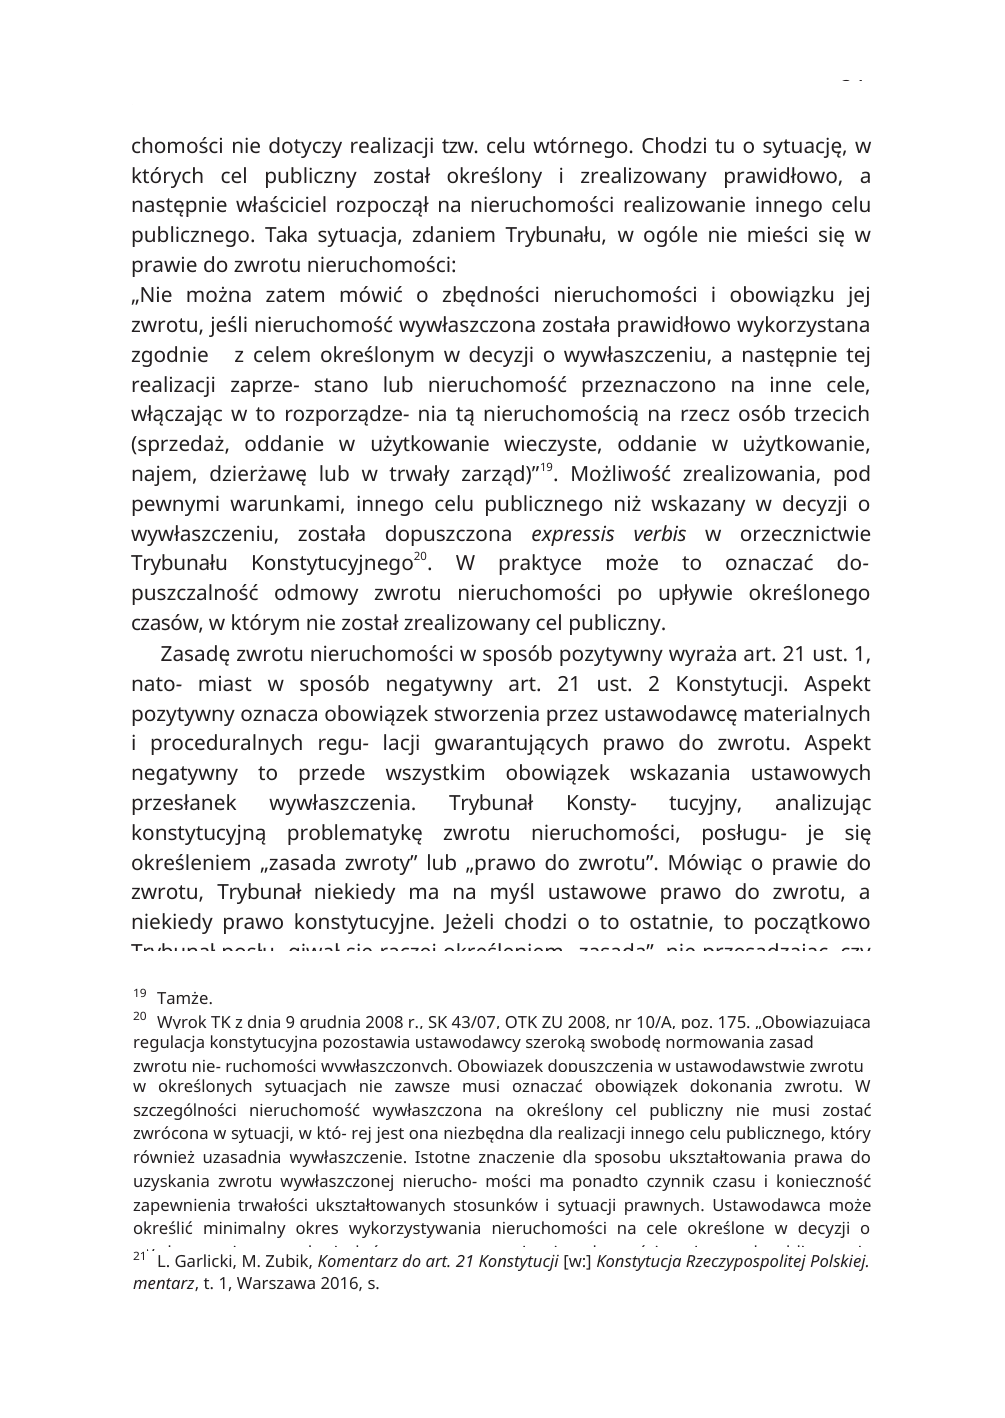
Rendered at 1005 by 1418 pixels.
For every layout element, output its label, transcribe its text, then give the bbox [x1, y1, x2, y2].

text „Nie można zatem mówić o zbędności nieruchomości i obowiązku jej zwrotu, jeśli nieruchomość wywłaszczona została prawidłowo wykorzystana zgodnie z celem określonym w decyzji o wywłaszczeniu, a następnie tej realizacji zaprze- stano lub nieruchomość przeznaczono na inne cele, włączając w to rozporządze- nia tą nieruchomością na rzecz osób trzecich (sprzedaż, oddanie w użytkowanie wieczyste, oddanie w użytkowanie, najem, dzierżawę lub w trwały zarząd)”19. Możliwość zrealizowania, pod pewnymi warunkami, innego celu publicznego niż wskazany w decyzji o wywłaszczeniu, została dopuszczona expressis verbis w orzecznictwie Trybunału Konstytucyjnego20. W praktyce może to oznaczać do- puszczalność odmowy zwrotu nieruchomości po upływie określonego czasów, w którym nie został zrealizowany cel publiczny. [131, 280, 871, 637]
text Tamże. [157, 987, 873, 1010]
text 19 [133, 985, 147, 1001]
text regulacja konstytucyjna pozostawia ustawodawcy szeroką swobodę normowania zasad zwrotu nie- ruchomości wywłaszczonych. Obowiązek dopuszczenia w ustawodawstwie zwrotu nieruchomości [133, 1031, 872, 1072]
text Konstytucyjne podstawy zwrotu wywłaszczonej nieruchomości [267, 77, 738, 81]
text 341 [840, 73, 873, 101]
text w określonych sytuacjach nie zawsze musi oznaczać obowiązek dokonania zwrotu. W szczególności nieruchomość wywłaszczona na określony cel publiczny nie musi zostać zwrócona w sytuacji, w któ- rej jest ona niezbędna dla realizacji innego celu publicznego, który również uzasadnia wywłaszczenie. Istotne znaczenie dla sposobu ukształtowania prawa do uzyskania zwrotu wywłaszczonej nierucho- mości ma ponadto czynnik czasu i konieczność zapewnienia trwałości ukształtowanych stosunków i sytuacji prawnych. Ustawodawca może określić minimalny okres wykorzystywania nieruchomości na cele określone w decyzji o wywłaszczeniu, po upływie którego przeznaczenie nieruchomości na inny cel publiczny nie musi pociągać za sobą obowiązku jej zwrotu”. Por. też SK 7/15. [133, 1074, 871, 1250]
text chomości nie dotyczy realizacji tzw. celu wtórnego. Chodzi tu o sytuację, w których cel publiczny został określony i zrealizowany prawidłowo, a następnie właściciel rozpoczął na nieruchomości realizowanie innego celu publicznego. Taka sytuacja, zdaniem Trybunału, w ogóle nie mieści się w prawie do zwrotu nieruchomości: [131, 131, 871, 279]
text mentarz, t. 1, Warszawa 2016, s. 553. [133, 1271, 391, 1294]
text Zasadę zwrotu nieruchomości w sposób pozytywny wyraża art. 21 ust. 1, nato- miast w sposób negatywny art. 21 ust. 2 Konstytucji. Aspekt pozytywny oznacza obowiązek stworzenia przez ustawodawcę materialnych i proceduralnych regu- lacji gwarantujących prawo do zwrotu. Aspekt negatywny to przede wszystkim obowiązek wskazania ustawowych przesłanek wywłaszczenia. Trybunał Konsty- tucyjny, analizując konstytucyjną problematykę zwrotu nieruchomości, posługu- je się określeniem „zasada zwroty” lub „prawo do zwrotu”. Mówiąc o prawie do zwrotu, Trybunał niekiedy ma na myśl ustawowe prawo do zwrotu, a niekiedy prawo konstytucyjne. Jeżeli chodzi o to ostatnie, to początkowo Trybunał posłu- giwał się raczej określeniem „zasada”, nie przesądzając, czy prawo do zwrotu ma charakter konstytucyjnego publicznego prawa podmiotowego w rozumieniu art. 79 ust. 1 Konstytucji. W doktrynie wskazuje się nawet, że analiza orzecznictwa Trybunału nie daje podstaw do uznania takiego konstytucyjnego prawa21. Można jednak odnotować wypowiedzi orzecznicze, które wprost mówią o konstytucyj- nym prawie do zwrotu nieruchomości: „W świetle orzecznictwa istnienie takiego [131, 639, 871, 950]
text 21 [133, 1248, 147, 1263]
text 20 [133, 1008, 147, 1023]
text Wyrok TK z dnia 9 grudnia 2008 r., SK 43/07, OTK ZU 2008, nr 10/A, poz. 175. „Obowiązująca [157, 1011, 873, 1029]
text L. Garlicki, M. Zubik, Komentarz do art. 21 Konstytucji [w:] Konstytucja Rzeczypospolitej Polskiej. Ko- [157, 1249, 873, 1272]
